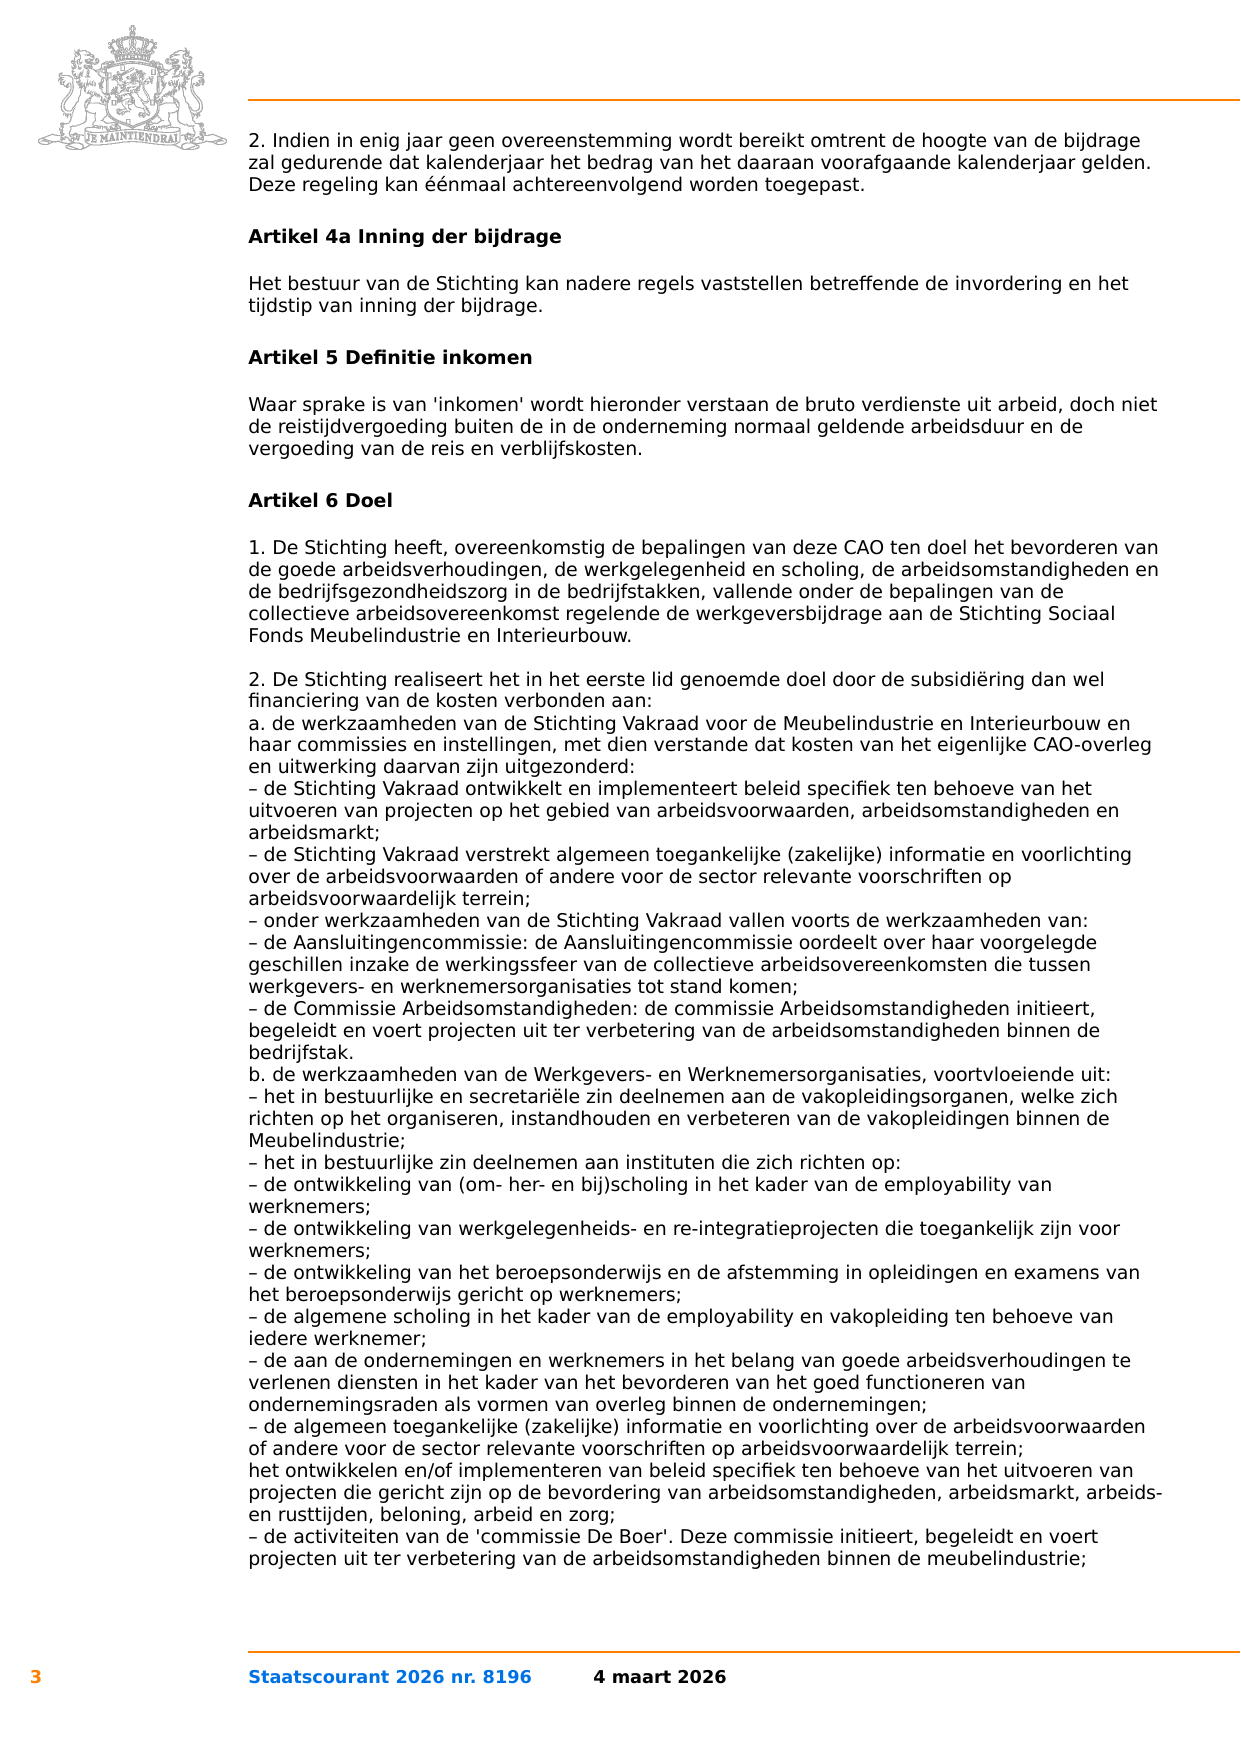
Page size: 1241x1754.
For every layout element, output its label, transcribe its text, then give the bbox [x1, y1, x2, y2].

text – de Commissie Arbeidsomstandigheden: de commissie Arbeidsomstandigheden initieert, begeleidt en voert projecten uit ter verbetering van de arbeidsomstandigheden binnen de bedrijfstak. [248, 998, 1163, 1064]
text Waar sprake is van 'inkomen' wordt hieronder verstaan de bruto verdienste uit arbeid, doch niet de reistijdvergoeding buiten de in de onderneming normaal geldende arbeidsduur en de vergoeding van de reis en verblijfskosten. [248, 394, 1163, 460]
text – de algemene scholing in het kader van de employability en vakopleiding ten behoeve van iedere werknemer; [248, 1306, 1163, 1350]
text – de ontwikkeling van het beroepsonderwijs en de afstemming in opleidingen en examens van het beroepsonderwijs gericht op werknemers; [248, 1262, 1163, 1306]
text 2. Indien in enig jaar geen overeenstemming wordt bereikt omtrent de hoogte van de bijdrage zal gedurende dat kalenderjaar het bedrag van het daaraan voorafgaande kalenderjaar gelden. Deze regeling kan éénmaal achtereenvolgend worden toegepast. [248, 130, 1163, 196]
text – de Aansluitingencommissie: de Aansluitingencommissie oordeelt over haar voorgelegde geschillen inzake de werkingssfeer van de collectieve arbeidsovereenkomsten die tussen werkgevers- en werknemersorganisaties tot stand komen; [248, 932, 1163, 998]
text – de algemeen toegankelijke (zakelijke) informatie en voorlichting over de arbeidsvoorwaarden of andere voor de sector relevante voorschriften op arbeidsvoorwaardelijk terrein; [248, 1416, 1163, 1460]
text – de Stichting Vakraad verstrekt algemeen toegankelijke (zakelijke) informatie en voorlichting over de arbeidsvoorwaarden of andere voor de sector relevante voorschriften op arbeidsvoorwaardelijk terrein; [248, 844, 1163, 910]
text – het in bestuurlijke en secretariële zin deelnemen aan de vakopleidingsorganen, welke zich richten op het organiseren, instandhouden en verbeteren van de vakopleidingen binnen de Meubelindustrie; [248, 1086, 1163, 1152]
subtitle Artikel 5 Definitie inkomen [248, 347, 1163, 369]
picture [38, 25, 227, 150]
text Het bestuur van de Stichting kan nadere regels vaststellen betreffende de invordering en het tijdstip van inning der bijdrage. [248, 273, 1163, 317]
text – de Stichting Vakraad ontwikkelt en implementeert beleid specifiek ten behoeve van het uitvoeren van projecten op het gebied van arbeidsvoorwaarden, arbeidsomstandigheden en arbeidsmarkt; [248, 778, 1163, 844]
text – de ontwikkeling van werkgelegenheids- en re-integratieprojecten die toegankelijk zijn voor werknemers; [248, 1218, 1163, 1262]
text het ontwikkelen en/of implementeren van beleid specifiek ten behoeve van het uitvoeren van projecten die gericht zijn op de bevordering van arbeidsomstandigheden, arbeidsmarkt, arbeids- en rusttijden, beloning, arbeid en zorg; [248, 1460, 1163, 1526]
text 1. De Stichting heeft, overeenkomstig de bepalingen van deze CAO ten doel het bevorderen van de goede arbeidsverhoudingen, de werkgelegenheid en scholing, de arbeidsomstandigheden en de bedrijfsgezondheidszorg in de bedrijfstakken, vallende onder de bepalingen van de collectieve arbeidsovereenkomst regelende de werkgeversbijdrage aan de Stichting Sociaal Fonds Meubelindustrie en Interieurbouw. [248, 537, 1163, 647]
text – onder werkzaamheden van de Stichting Vakraad vallen voorts de werkzaamheden van: [248, 910, 1163, 932]
subtitle Artikel 6 Doel [248, 490, 1163, 512]
text – de activiteiten van de 'commissie De Boer'. Deze commissie initieert, begeleidt en voert projecten uit ter verbetering van de arbeidsomstandigheden binnen de meubelindustrie; [248, 1526, 1163, 1569]
text 2. De Stichting realiseert het in het eerste lid genoemde doel door de subsidiëring dan wel financiering van de kosten verbonden aan: [248, 668, 1163, 712]
text a. de werkzaamheden van de Stichting Vakraad voor de Meubelindustrie en Interieurbouw en haar commissies en instellingen, met dien verstande dat kosten van het eigenlijke CAO-overleg en uitwerking daarvan zijn uitgezonderd: [248, 712, 1163, 778]
text – de aan de ondernemingen en werknemers in het belang van goede arbeidsverhoudingen te verlenen diensten in het kader van het bevorderen van het goed functioneren van ondernemingsraden als vormen van overleg binnen de ondernemingen; [248, 1350, 1163, 1416]
text b. de werkzaamheden van de Werkgevers- en Werknemersorganisaties, voortvloeiende uit: [248, 1064, 1163, 1086]
text – het in bestuurlijke zin deelnemen aan instituten die zich richten op: [248, 1152, 1163, 1174]
subtitle Artikel 4a Inning der bijdrage [248, 226, 1163, 248]
text – de ontwikkeling van (om- her- en bij)scholing in het kader van de employability van werknemers; [248, 1174, 1163, 1218]
